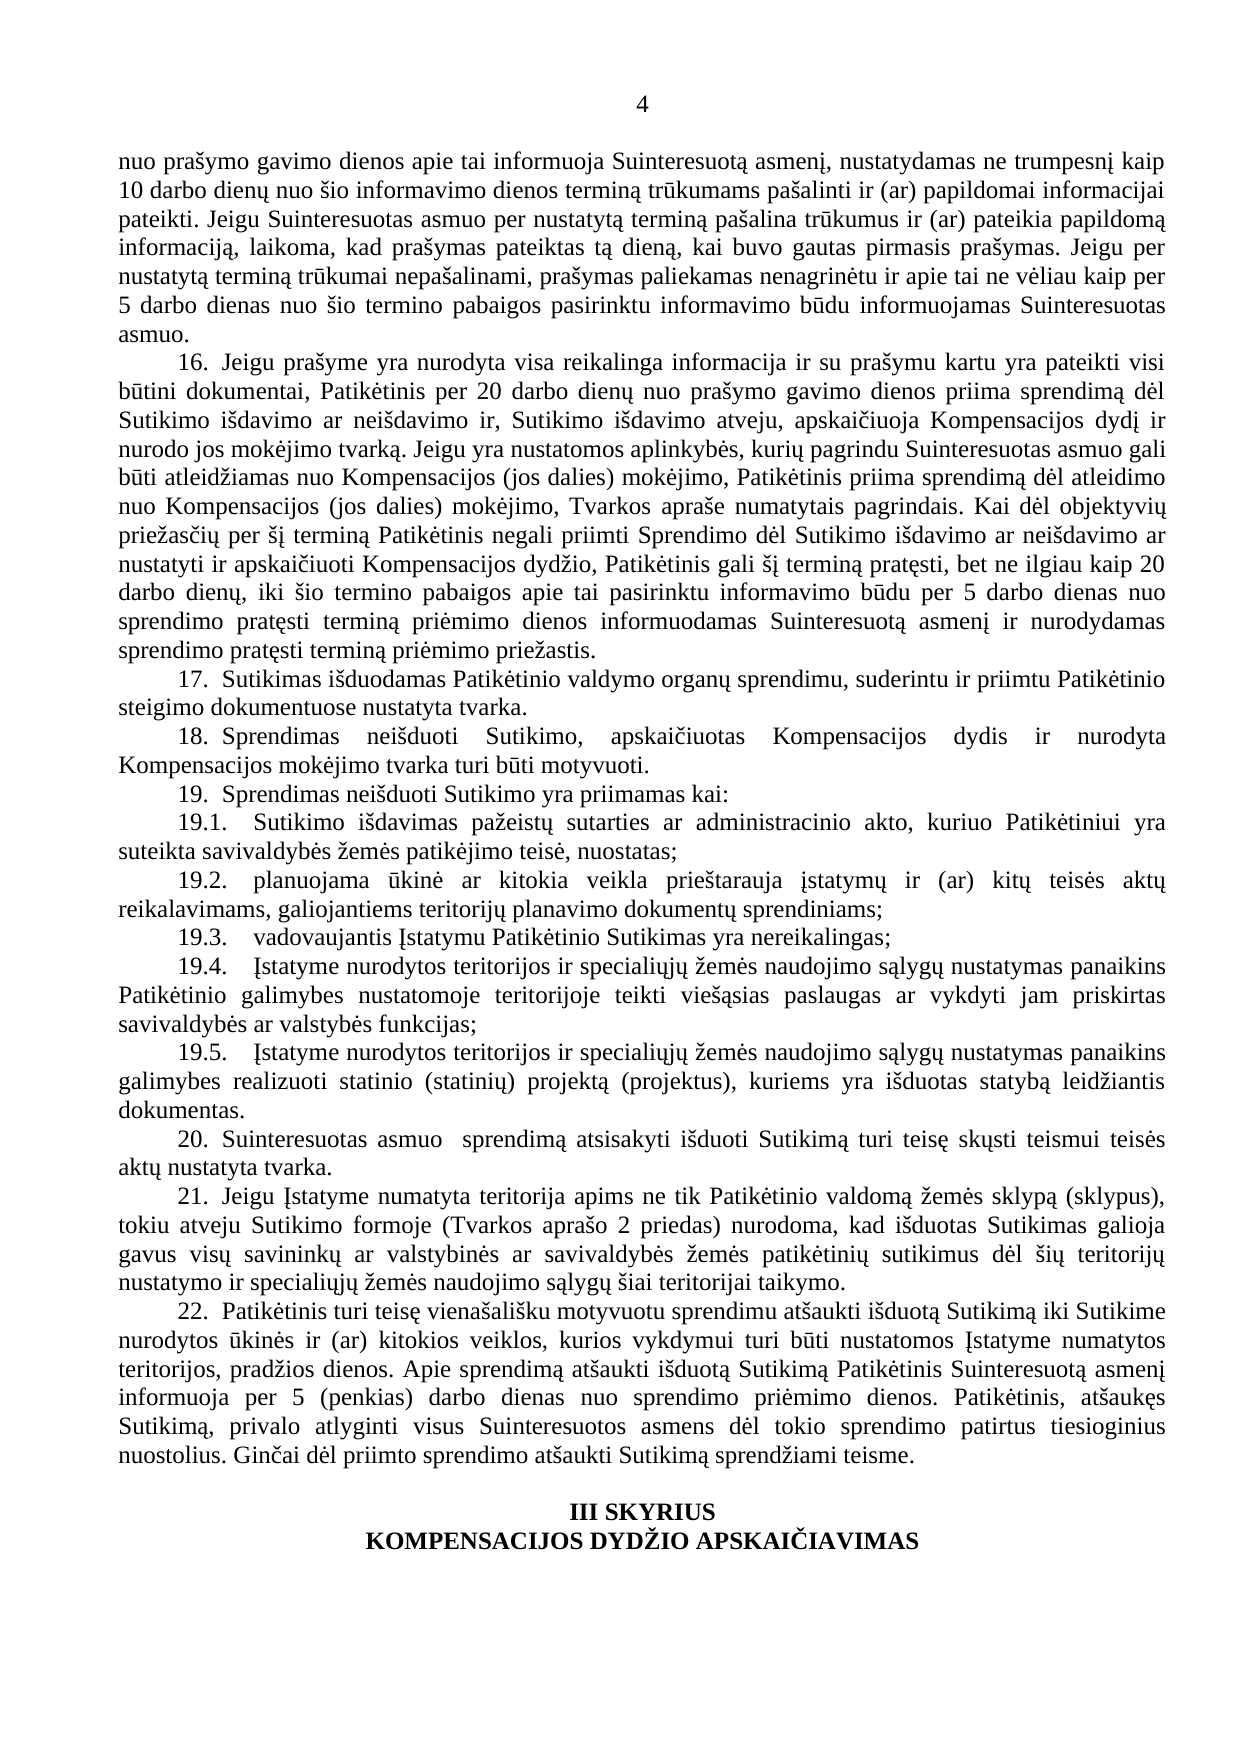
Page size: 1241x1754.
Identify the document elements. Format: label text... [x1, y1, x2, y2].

text III SKYRIUS [118, 1497, 1167, 1526]
text 19.1. Sutikimo išdavimas pažeistų sutarties ar administracinio akto, kuriuo Patikėtiniui yra suteikta savivaldybės žemės patikėjimo teisė, nuostatas; [118, 807, 1167, 865]
text 18. Sprendimas neišduoti Sutikimo, apskaičiuotas Kompensacijos dydis ir nurodyta Kompensacijos mokėjimo tvarka turi būti motyvuoti. [118, 721, 1167, 779]
text nuo prašymo gavimo dienos apie tai informuoja Suinteresuotą asmenį, nustatydamas ne trumpesnį kaip 10 darbo dienų nuo šio informavimo dienos terminą trūkumams pašalinti ir (ar) papildomai informacijai pateikti. Jeigu Suinteresuotas asmuo per nustatytą terminą pašalina trūkumus ir (ar) pateikia papildomą informaciją, laikoma, kad prašymas pateiktas tą dieną, kai buvo gautas pirmasis prašymas. Jeigu per nustatytą terminą trūkumai nepašalinami, prašymas paliekamas nenagrinėtu ir apie tai ne vėliau kaip per 5 darbo dienas nuo šio termino pabaigos pasirinktu informavimo būdu informuojamas Suinteresuotas asmuo. [118, 146, 1167, 347]
text 19. Sprendimas neišduoti Sutikimo yra priimamas kai: [118, 779, 1167, 807]
text 20. Suinteresuotas asmuo sprendimą atsisakyti išduoti Sutikimą turi teisę skųsti teismui teisės aktų nustatyta tvarka. [118, 1124, 1167, 1181]
text 19.5. Įstatyme nurodytos teritorijos ir specialiųjų žemės naudojimo sąlygų nustatymas panaikins galimybes realizuoti statinio (statinių) projektą (projektus), kuriems yra išduotas statybą leidžiantis dokumentas. [118, 1037, 1167, 1124]
text 21. Jeigu Įstatyme numatyta teritorija apims ne tik Patikėtinio valdomą žemės sklypą (sklypus), tokiu atveju Sutikimo formoje (Tvarkos aprašo 2 priedas) nurodoma, kad išduotas Sutikimas galioja gavus visų savininkų ar valstybinės ar savivaldybės žemės patikėtinių sutikimus dėl šių teritorijų nustatymo ir specialiųjų žemės naudojimo sąlygų šiai teritorijai taikymo. [118, 1181, 1167, 1296]
text 17. Sutikimas išduodamas Patikėtinio valdymo organų sprendimu, suderintu ir priimtu Patikėtinio steigimo dokumentuose nustatyta tvarka. [118, 664, 1167, 721]
text 19.4. Įstatyme nurodytos teritorijos ir specialiųjų žemės naudojimo sąlygų nustatymas panaikins Patikėtinio galimybes nustatomoje teritorijoje teikti viešąsias paslaugas ar vykdyti jam priskirtas savivaldybės ar valstybės funkcijas; [118, 951, 1167, 1037]
text 16. Jeigu prašyme yra nurodyta visa reikalinga informacija ir su prašymu kartu yra pateikti visi būtini dokumentai, Patikėtinis per 20 darbo dienų nuo prašymo gavimo dienos priima sprendimą dėl Sutikimo išdavimo ar neišdavimo ir, Sutikimo išdavimo atveju, apskaičiuoja Kompensacijos dydį ir nurodo jos mokėjimo tvarką. Jeigu yra nustatomos aplinkybės, kurių pagrindu Suinteresuotas asmuo gali būti atleidžiamas nuo Kompensacijos (jos dalies) mokėjimo, Patikėtinis priima sprendimą dėl atleidimo nuo Kompensacijos (jos dalies) mokėjimo, Tvarkos apraše numatytais pagrindais. Kai dėl objektyvių priežasčių per šį terminą Patikėtinis negali priimti Sprendimo dėl Sutikimo išdavimo ar neišdavimo ar nustatyti ir apskaičiuoti Kompensacijos dydžio, Patikėtinis gali šį terminą pratęsti, bet ne ilgiau kaip 20 darbo dienų, iki šio termino pabaigos apie tai pasirinktu informavimo būdu per 5 darbo dienas nuo sprendimo pratęsti terminą priėmimo dienos informuodamas Suinteresuotą asmenį ir nurodydamas sprendimo pratęsti terminą priėmimo priežastis. [118, 347, 1167, 664]
text 22. Patikėtinis turi teisę vienašališku motyvuotu sprendimu atšaukti išduotą Sutikimą iki Sutikime nurodytos ūkinės ir (ar) kitokios veiklos, kurios vykdymui turi būti nustatomos Įstatyme numatytos teritorijos, pradžios dienos. Apie sprendimą atšaukti išduotą Sutikimą Patikėtinis Suinteresuotą asmenį informuoja per 5 (penkias) darbo dienas nuo sprendimo priėmimo dienos. Patikėtinis, atšaukęs Sutikimą, privalo atlyginti visus Suinteresuotos asmens dėl tokio sprendimo patirtus tiesioginius nuostolius. Ginčai dėl priimto sprendimo atšaukti Sutikimą sprendžiami teisme. [118, 1296, 1167, 1469]
text KOMPENSACIJOS DYDŽIO APSKAIČIAVIMAS [118, 1526, 1167, 1555]
text 19.3. vadovaujantis Įstatymu Patikėtinio Sutikimas yra nereikalingas; [118, 922, 1167, 951]
text 19.2. planuojama ūkinė ar kitokia veikla prieštarauja įstatymų ir (ar) kitų teisės aktų reikalavimams, galiojantiems teritorijų planavimo dokumentų sprendiniams; [118, 865, 1167, 922]
